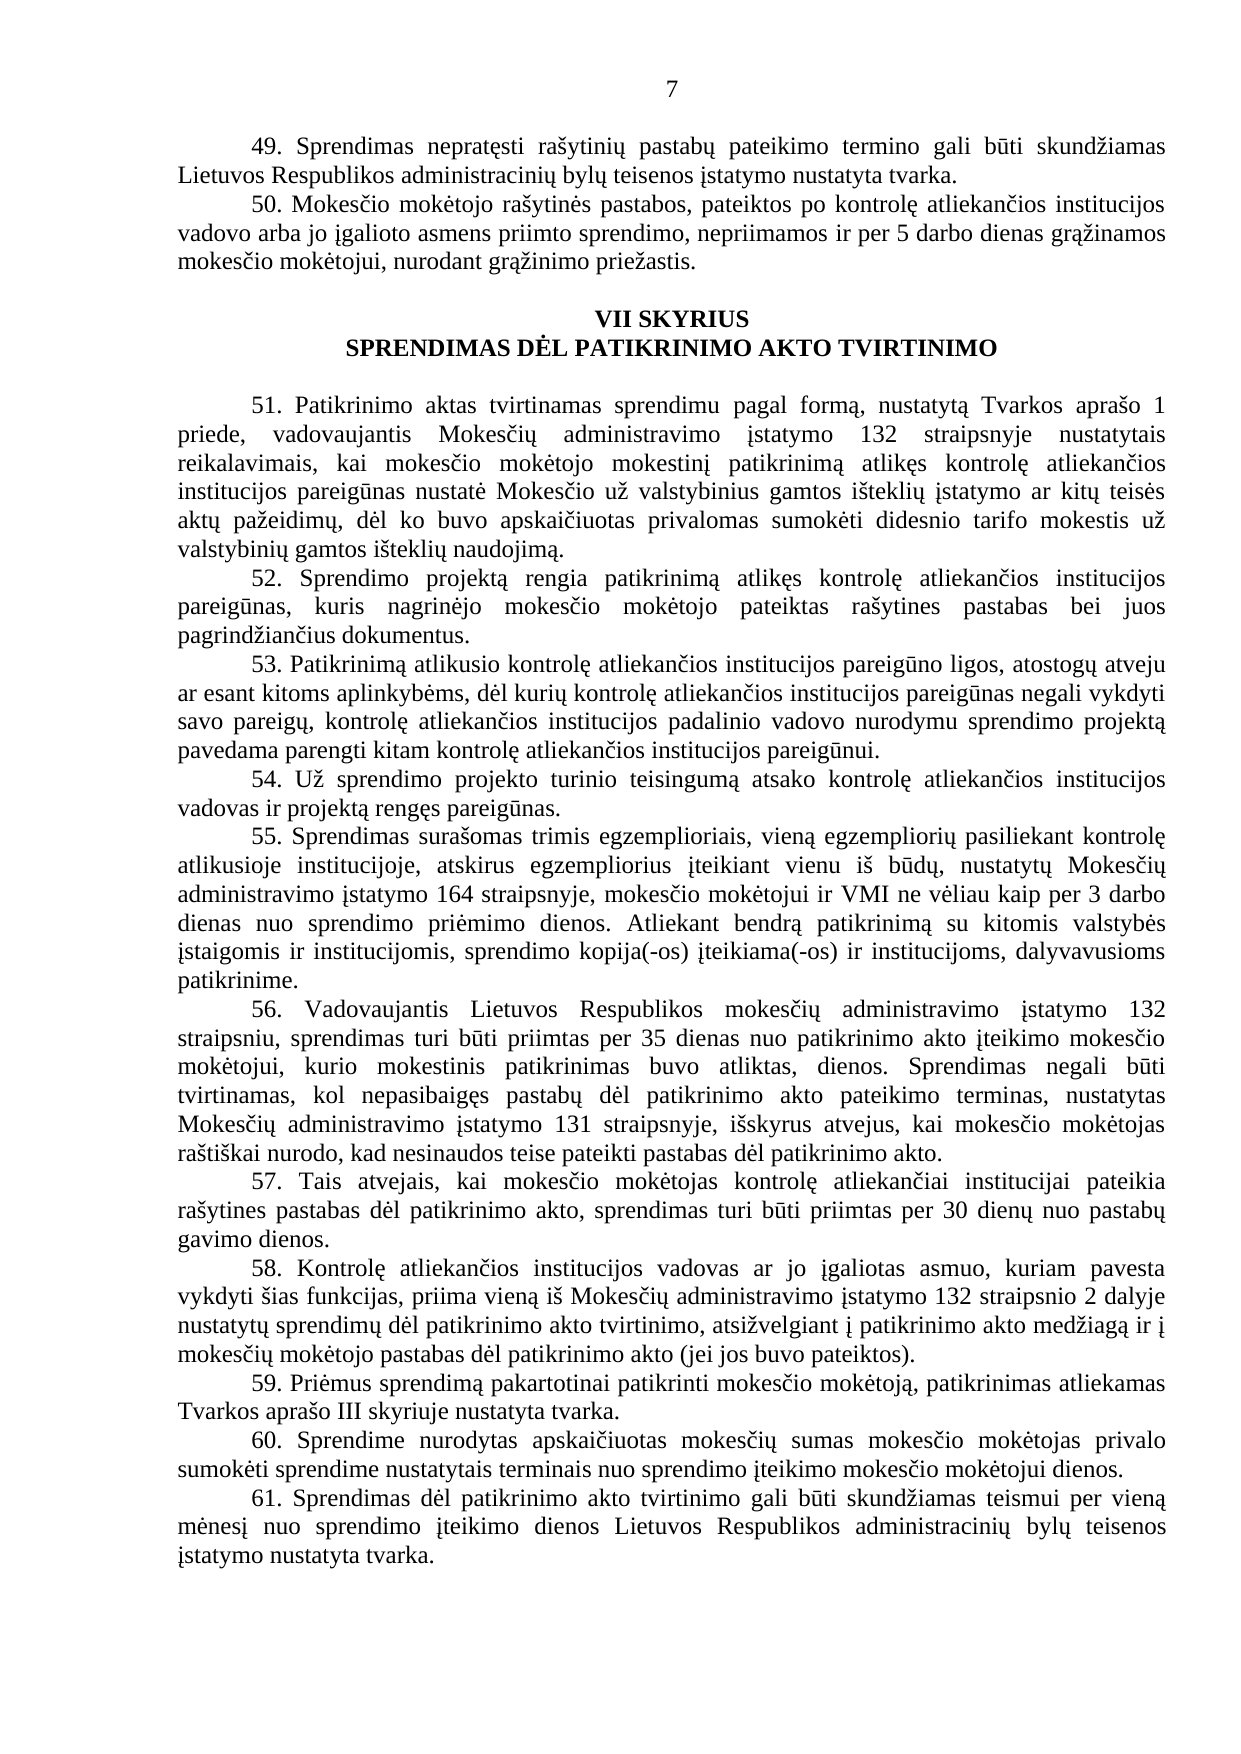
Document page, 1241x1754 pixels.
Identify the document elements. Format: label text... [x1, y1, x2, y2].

text 54. Už sprendimo projekto turinio teisingumą atsako kontrolę atliekančios institucijos vadovas ir projektą rengęs pareigūnas. [177, 764, 1166, 821]
text 52. Sprendimo projektą rengia patikrinimą atlikęs kontrolę atliekančios institucijos pareigūnas, kuris nagrinėjo mokesčio mokėtojo pateiktas rašytines pastabas bei juos pagrindžiančius dokumentus. [177, 563, 1166, 649]
text 60. Sprendime nurodytas apskaičiuotas mokesčių sumas mokesčio mokėtojas privalo sumokėti sprendime nustatytais terminais nuo sprendimo įteikimo mokesčio mokėtojui dienos. [177, 1425, 1166, 1483]
text Vii skyrius [177, 304, 1166, 333]
text 53. Patikrinimą atlikusio kontrolę atliekančios institucijos pareigūno ligos, atostogų atveju ar esant kitoms aplinkybėms, dėl kurių kontrolę atliekančios institucijos pareigūnas negali vykdyti savo pareigų, kontrolę atliekančios institucijos padalinio vadovo nurodymu sprendimo projektą pavedama parengti kitam kontrolę atliekančios institucijos pareigūnui. [177, 649, 1166, 764]
text 49. Sprendimas nepratęsti rašytinių pastabų pateikimo termino gali būti skundžiamas Lietuvos Respublikos administracinių bylų teisenos įstatymo nustatyta tvarka. [177, 131, 1166, 189]
text SPRENDIMas DĖL PATIKRINIMO AKTO TVIRTINIMO [177, 333, 1166, 361]
text 55. Sprendimas surašomas trimis egzemplioriais, vieną egzempliorių pasiliekant kontrolę atlikusioje institucijoje, atskirus egzempliorius įteikiant vienu iš būdų, nustatytų Mokesčių administravimo įstatymo 164 straipsnyje, mokesčio mokėtojui ir VMI ne vėliau kaip per 3 darbo dienas nuo sprendimo priėmimo dienos. Atliekant bendrą patikrinimą su kitomis valstybės įstaigomis ir institucijomis, sprendimo kopija(-os) įteikiama(-os) ir institucijoms, dalyvavusioms patikrinime. [177, 821, 1166, 994]
text 61. Sprendimas dėl patikrinimo akto tvirtinimo gali būti skundžiamas teismui per vieną mėnesį nuo sprendimo įteikimo dienos Lietuvos Respublikos administracinių bylų teisenos įstatymo nustatyta tvarka. [177, 1483, 1166, 1569]
text 57. Tais atvejais, kai mokesčio mokėtojas kontrolę atliekančiai institucijai pateikia rašytines pastabas dėl patikrinimo akto, sprendimas turi būti priimtas per 30 dienų nuo pastabų gavimo dienos. [177, 1166, 1166, 1253]
text 59. Priėmus sprendimą pakartotinai patikrinti mokesčio mokėtoją, patikrinimas atliekamas Tvarkos aprašo III skyriuje nustatyta tvarka. [177, 1368, 1166, 1425]
text 58. Kontrolę atliekančios institucijos vadovas ar jo įgaliotas asmuo, kuriam pavesta vykdyti šias funkcijas, priima vieną iš Mokesčių administravimo įstatymo 132 straipsnio 2 dalyje nustatytų sprendimų dėl patikrinimo akto tvirtinimo, atsižvelgiant į patikrinimo akto medžiagą ir į mokesčių mokėtojo pastabas dėl patikrinimo akto (jei jos buvo pateiktos). [177, 1253, 1166, 1368]
text 50. Mokesčio mokėtojo rašytinės pastabos, pateiktos po kontrolę atliekančios institucijos vadovo arba jo įgalioto asmens priimto sprendimo, nepriimamos ir per 5 darbo dienas grąžinamos mokesčio mokėtojui, nurodant grąžinimo priežastis. [177, 189, 1166, 275]
text 56. Vadovaujantis Lietuvos Respublikos mokesčių administravimo įstatymo 132 straipsniu, sprendimas turi būti priimtas per 35 dienas nuo patikrinimo akto įteikimo mokesčio mokėtojui, kurio mokestinis patikrinimas buvo atliktas, dienos. Sprendimas negali būti tvirtinamas, kol nepasibaigęs pastabų dėl patikrinimo akto pateikimo terminas, nustatytas Mokesčių administravimo įstatymo 131 straipsnyje, išskyrus atvejus, kai mokesčio mokėtojas raštiškai nurodo, kad nesinaudos teise pateikti pastabas dėl patikrinimo akto. [177, 994, 1166, 1166]
text 51. Patikrinimo aktas tvirtinamas sprendimu pagal formą, nustatytą Tvarkos aprašo 1 priede, vadovaujantis Mokesčių administravimo įstatymo 132 straipsnyje nustatytais reikalavimais, kai mokesčio mokėtojo mokestinį patikrinimą atlikęs kontrolę atliekančios institucijos pareigūnas nustatė Mokesčio už valstybinius gamtos išteklių įstatymo ar kitų teisės aktų pažeidimų, dėl ko buvo apskaičiuotas privalomas sumokėti didesnio tarifo mokestis už valstybinių gamtos išteklių naudojimą. [177, 390, 1166, 563]
